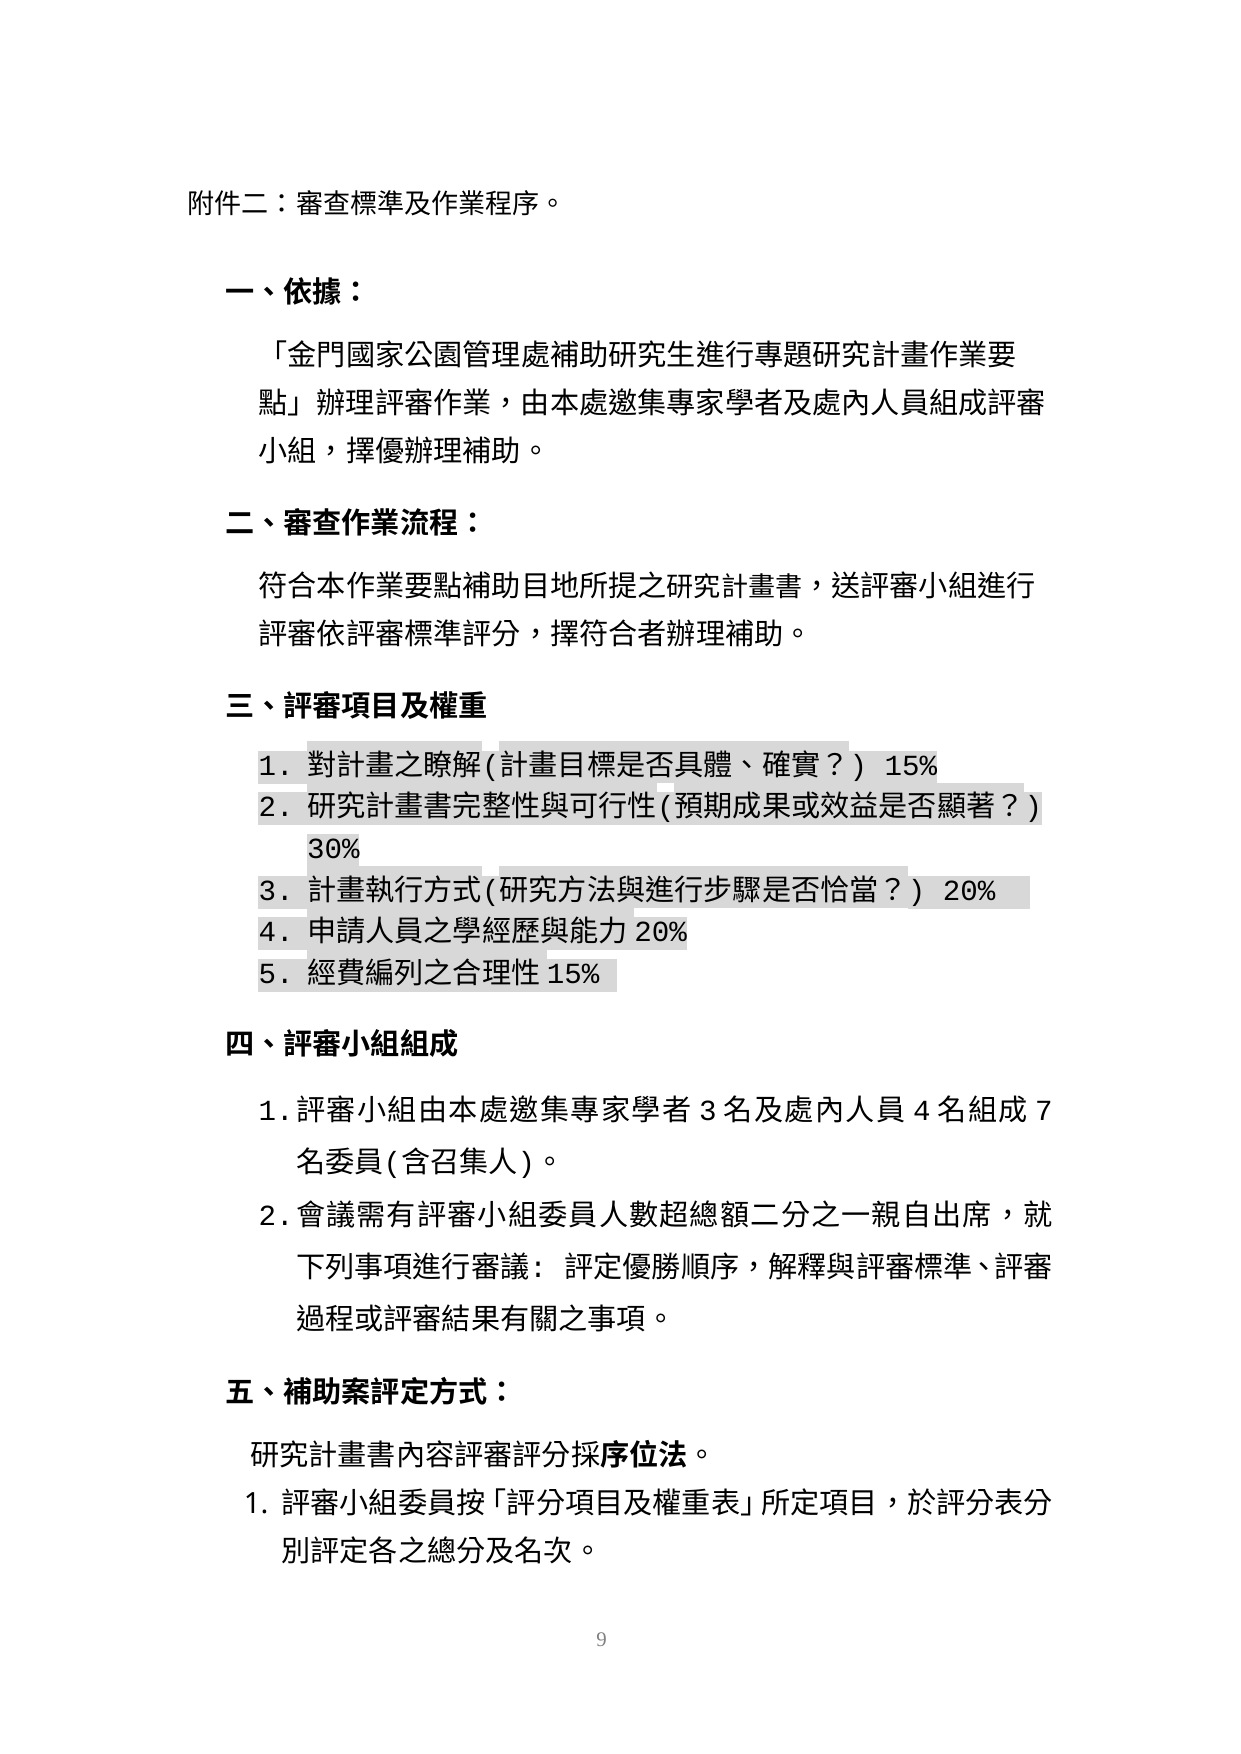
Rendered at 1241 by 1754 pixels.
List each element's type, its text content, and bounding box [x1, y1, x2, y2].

text 一、依據： [225, 252, 1053, 327]
list 對計畫之瞭解(計畫目標是否具體、確實？) 15% [258, 742, 1046, 783]
list 經費編列之合理性 15% [258, 950, 1046, 992]
list 評審小組委員按「評分項目及權重表」所定項目，於評分表分別評定各之總分及名次。 [244, 1475, 1053, 1571]
list 申請人員之學經歷與能力 20% [258, 908, 1046, 950]
list 研究計畫書完整性與可行性(預期成果或效益是否顯著？) 30% [258, 783, 1046, 867]
text 四、評審小組組成 [225, 1004, 1053, 1079]
list 計畫執行方式(研究方法與進行步驟是否恰當？) 20% [258, 867, 1046, 908]
list 評審小組由本處邀集專家學者3名及處內人員4名組成7名委員(含召集人)。 [258, 1079, 1053, 1183]
text 附件二：審查標準及作業程序。 [187, 164, 1053, 239]
text 研究計畫書內容評審評分採序位法。 [250, 1427, 1053, 1475]
text 「金門國家公園管理處補助研究生進行專題研究計畫作業要點」辦理評審作業，由本處邀集專家學者及處內人員組成評審小組，擇優辦理補助。 [258, 327, 1046, 471]
text 符合本作業要點補助目地所提之研究計畫書，送評審小組進行評審依評審標準評分，擇符合者辦理補助。 [258, 558, 1046, 654]
text 二、審查作業流程： [225, 483, 1053, 558]
text 五、補助案評定方式： [225, 1352, 1053, 1427]
list 會議需有評審小組委員人數超總額二分之一親自出席，就下列事項進行審議: 評定優勝順序，解釋與評審標準、評審過程或評審結果有關之事項。 [258, 1183, 1053, 1339]
text 三、評審項目及權重 [225, 667, 1053, 742]
